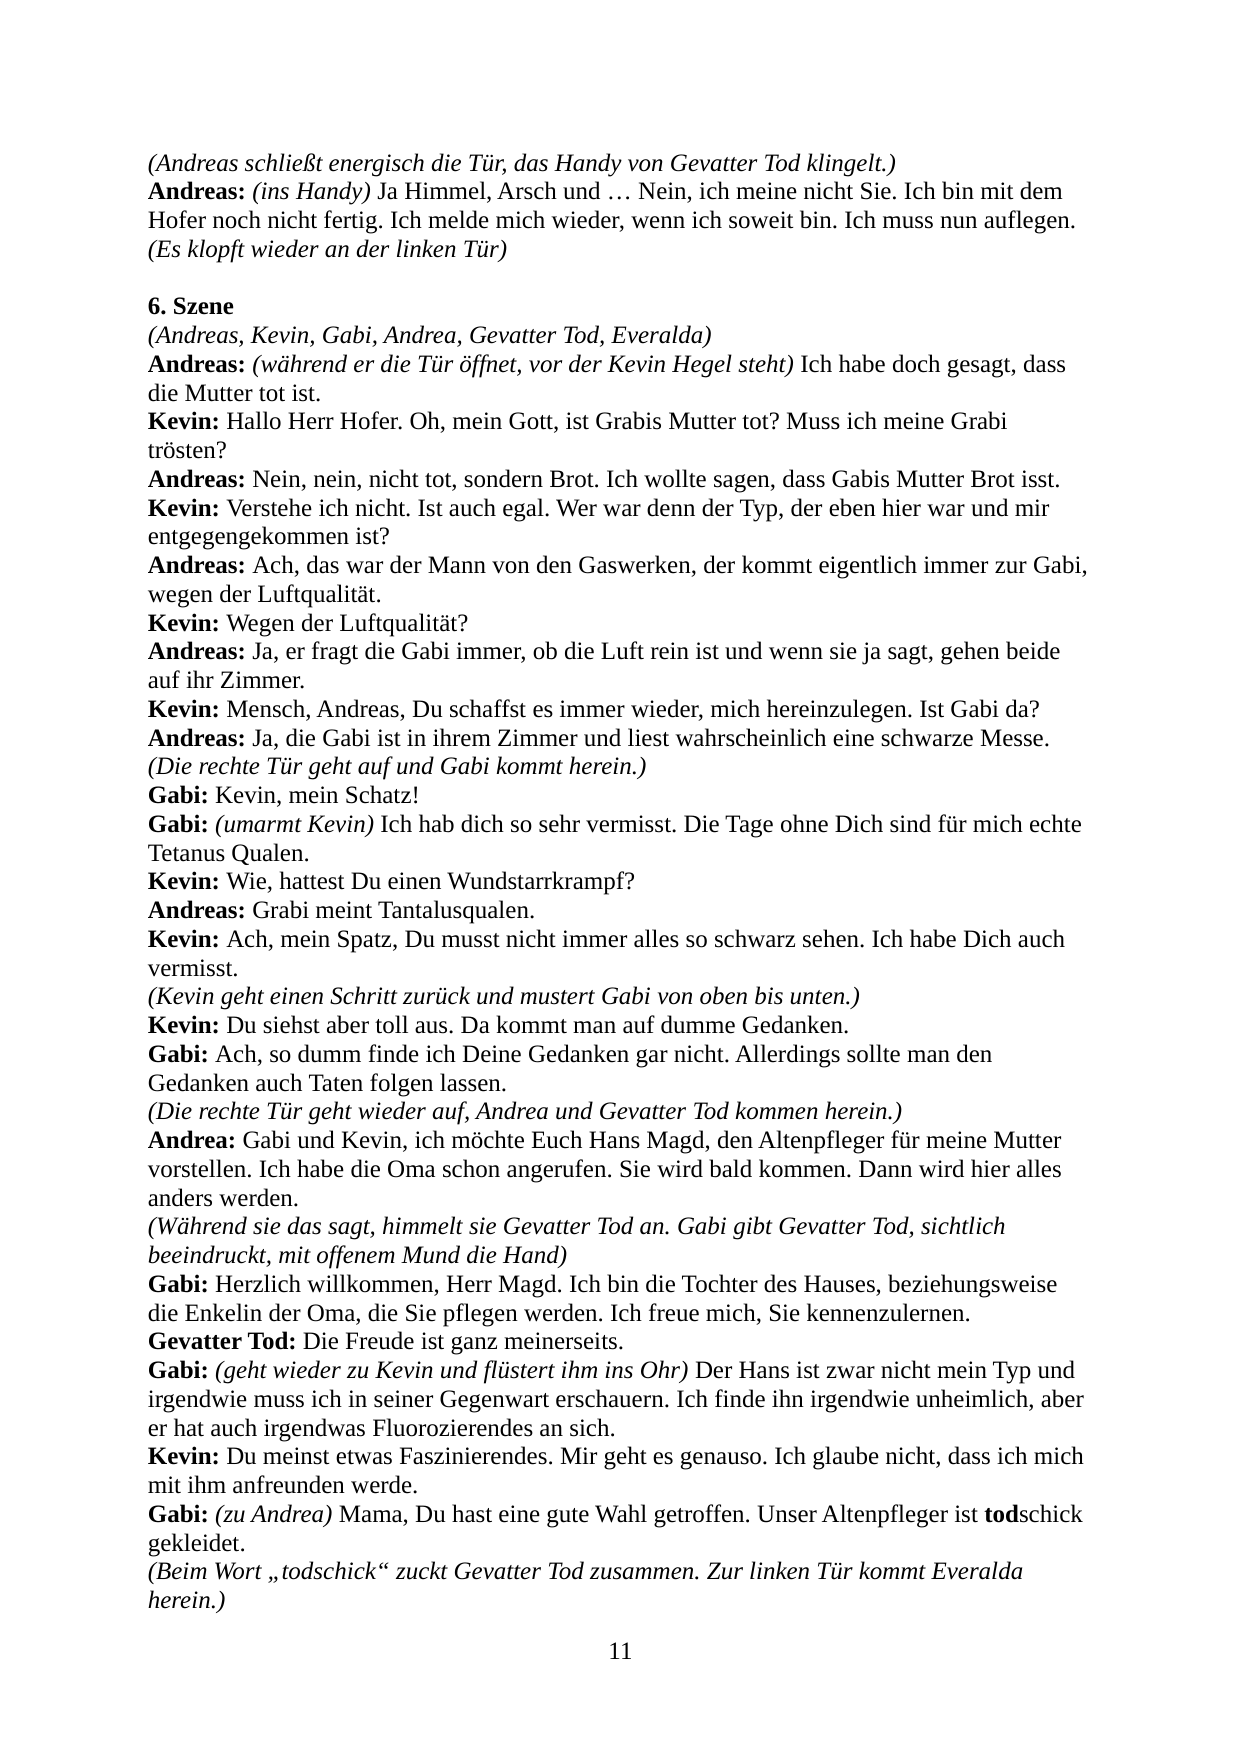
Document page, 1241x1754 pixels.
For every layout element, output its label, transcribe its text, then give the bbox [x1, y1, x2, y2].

text Andreas: (während er die Tür öffnet, vor der Kevin Hegel steht) Ich habe doch gesagt, dass die Mutter tot ist. [148, 349, 1093, 406]
text Andreas: Grabi meint Tantalusqualen. [148, 895, 1093, 924]
text Gevatter Tod: Die Freude ist ganz meinerseits. [148, 1326, 1093, 1355]
text Andreas: Nein, nein, nicht tot, sondern Brot. Ich wollte sagen, dass Gabis Mutter Brot isst. [148, 464, 1093, 493]
text Gabi: (umarmt Kevin) Ich hab dich so sehr vermisst. Die Tage ohne Dich sind für mich echte Tetanus Qualen. [148, 809, 1093, 866]
text Kevin: Mensch, Andreas, Du schaffst es immer wieder, mich hereinzulegen. Ist Gabi da? [148, 694, 1093, 723]
text Gabi: Kevin, mein Schatz! [148, 780, 1093, 809]
text Kevin: Ach, mein Spatz, Du musst nicht immer alles so schwarz sehen. Ich habe Dich auch vermisst. [148, 924, 1093, 981]
text (Andreas schließt energisch die Tür, das Handy von Gevatter Tod klingelt.) [148, 148, 1093, 176]
text Kevin: Wie, hattest Du einen Wundstarrkrampf? [148, 866, 1093, 895]
text Andrea: Gabi und Kevin, ich möchte Euch Hans Magd, den Altenpfleger für meine Mutter vorstellen. Ich habe die Oma schon angerufen. Sie wird bald kommen. Dann wird hier alles anders werden. [148, 1125, 1093, 1211]
text (Während sie das sagt, himmelt sie Gevatter Tod an. Gabi gibt Gevatter Tod, sichtlich beeindruckt, mit offenem Mund die Hand) [148, 1211, 1093, 1269]
text Kevin: Du siehst aber toll aus. Da kommt man auf dumme Gedanken. [148, 1010, 1093, 1039]
text Andreas: Ja, die Gabi ist in ihrem Zimmer und liest wahrscheinlich eine schwarze Messe. [148, 723, 1093, 751]
text Kevin: Hallo Herr Hofer. Oh, mein Gott, ist Grabis Mutter tot? Muss ich meine Grabi trösten? [148, 406, 1093, 464]
text Andreas: (ins Handy) Ja Himmel, Arsch und … Nein, ich meine nicht Sie. Ich bin mit dem Hofer noch nicht fertig. Ich melde mich wieder, wenn ich soweit bin. Ich muss nun auflegen. [148, 176, 1093, 234]
text Kevin: Verstehe ich nicht. Ist auch egal. Wer war denn der Typ, der eben hier war und mir entgegengekommen ist? [148, 493, 1093, 550]
text Gabi: Herzlich willkommen, Herr Magd. Ich bin die Tochter des Hauses, beziehungsweise die Enkelin der Oma, die Sie pflegen werden. Ich freue mich, Sie kennenzulernen. [148, 1269, 1093, 1326]
text Gabi: (geht wieder zu Kevin und flüstert ihm ins Ohr) Der Hans ist zwar nicht mein Typ und irgendwie muss ich in seiner Gegenwart erschauern. Ich finde ihn irgendwie unheimlich, aber er hat auch irgendwas Fluorozierendes an sich. [148, 1355, 1093, 1441]
text (Beim Wort „todschick“ zuckt Gevatter Tod zusammen. Zur linken Tür kommt Everalda herein.) [148, 1556, 1093, 1614]
text (Es klopft wieder an der linken Tür) [148, 234, 1093, 263]
text (Kevin geht einen Schritt zurück und mustert Gabi von oben bis unten.) [148, 981, 1093, 1010]
text Kevin: Du meinst etwas Faszinierendes. Mir geht es genauso. Ich glaube nicht, dass ich mich mit ihm anfreunden werde. [148, 1441, 1093, 1499]
text 6. Szene (Andreas, Kevin, Gabi, Andrea, Gevatter Tod, Everalda) [148, 263, 1093, 349]
text Andreas: Ja, er fragt die Gabi immer, ob die Luft rein ist und wenn sie ja sagt, gehen beide auf ihr Zimmer. [148, 636, 1093, 694]
text (Die rechte Tür geht wieder auf, Andrea und Gevatter Tod kommen herein.) [148, 1096, 1093, 1125]
text Kevin: Wegen der Luftqualität? [148, 608, 1093, 636]
text Gabi: Ach, so dumm finde ich Deine Gedanken gar nicht. Allerdings sollte man den Gedanken auch Taten folgen lassen. [148, 1039, 1093, 1096]
text (Die rechte Tür geht auf und Gabi kommt herein.) [148, 751, 1093, 780]
text Gabi: (zu Andrea) Mama, Du hast eine gute Wahl getroffen. Unser Altenpfleger ist todschick gekleidet. [148, 1499, 1093, 1556]
text Andreas: Ach, das war der Mann von den Gaswerken, der kommt eigentlich immer zur Gabi, wegen der Luftqualität. [148, 550, 1093, 608]
